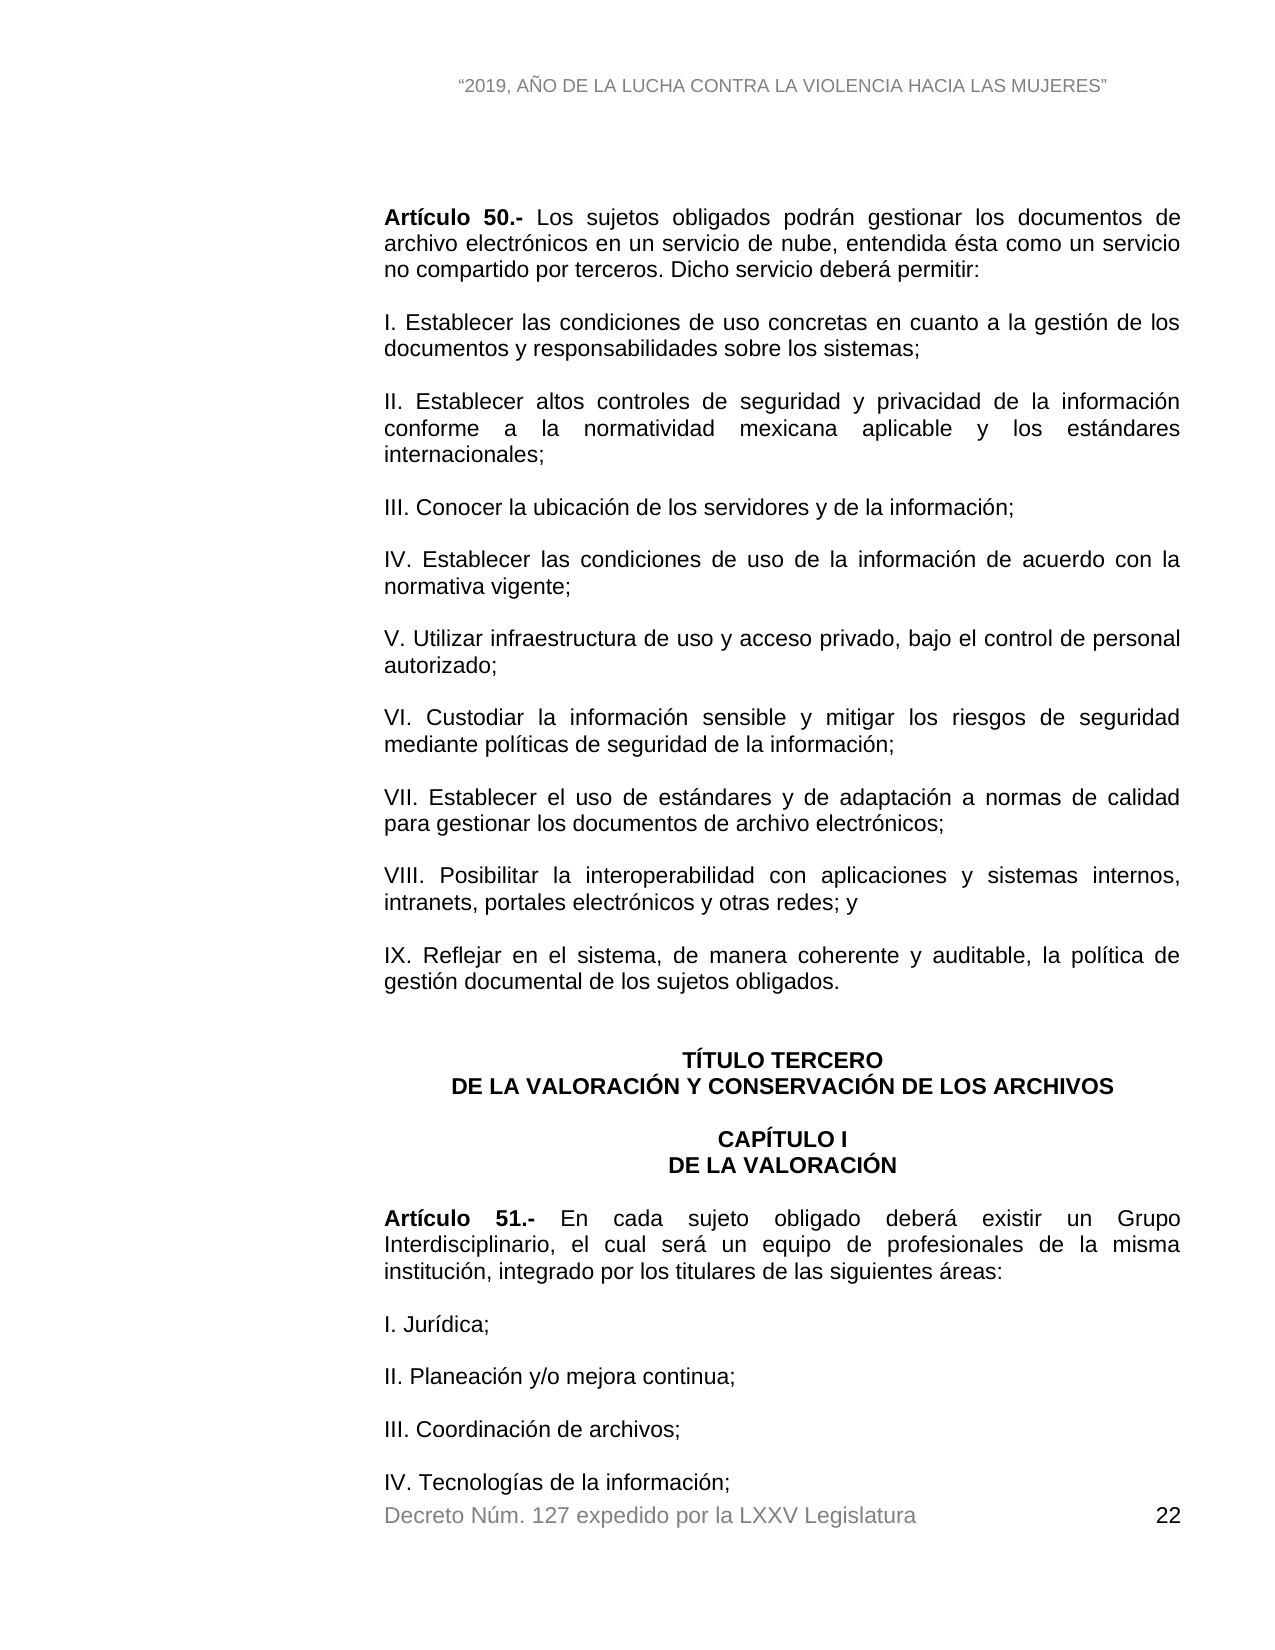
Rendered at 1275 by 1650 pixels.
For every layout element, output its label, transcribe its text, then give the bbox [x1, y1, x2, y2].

text III. Conocer la ubicación de los servidores y de la información; [384, 493, 1181, 520]
text III. Coordinación de archivos; [384, 1416, 1181, 1442]
text I. Establecer las condiciones de uso concretas en cuanto a la gestión de los documentos y responsabilidades sobre los sistemas; [384, 309, 1181, 362]
text DE LA VALORACIÓN Y CONSERVACIÓN DE LOS ARCHIVOS [384, 1073, 1181, 1100]
text II. Establecer altos controles de seguridad y privacidad de la información conforme a la normatividad mexicana aplicable y los estándares internacionales; [384, 388, 1181, 467]
text V. Utilizar infraestructura de uso y acceso privado, bajo el control de personal autorizado; [384, 625, 1181, 678]
text DE LA VALORACIÓN [384, 1152, 1181, 1179]
text IV. Establecer las condiciones de uso de la información de acuerdo con la normativa vigente; [384, 546, 1181, 599]
text Artículo 51.- En cada sujeto obligado deberá existir un Grupo Interdisciplinario, el cual será un equipo de profesionales de la misma institución, integrado por los titulares de las siguientes áreas: [384, 1205, 1181, 1284]
text VI. Custodiar la información sensible y mitigar los riesgos de seguridad mediante políticas de seguridad de la información; [384, 704, 1181, 757]
text Artículo 50.- Los sujetos obligados podrán gestionar los documentos de archivo electrónicos en un servicio de nube, entendida ésta como un servicio no compartido por terceros. Dicho servicio deberá permitir: [384, 204, 1181, 283]
text VIII. Posibilitar la interoperabilidad con aplicaciones y sistemas internos, intranets, portales electrónicos y otras redes; y [384, 862, 1181, 915]
text IV. Tecnologías de la información; [384, 1469, 1181, 1495]
text II. Planeación y/o mejora continua; [384, 1363, 1181, 1389]
text CAPÍTULO I [384, 1126, 1181, 1152]
text VII. Establecer el uso de estándares y de adaptación a normas de calidad para gestionar los documentos de archivo electrónicos; [384, 783, 1181, 836]
text I. Jurídica; [384, 1311, 1181, 1337]
text TÍTULO TERCERO [384, 1047, 1181, 1073]
text IX. Reflejar en el sistema, de manera coherente y auditable, la política de gestión documental de los sujetos obligados. [384, 942, 1181, 994]
